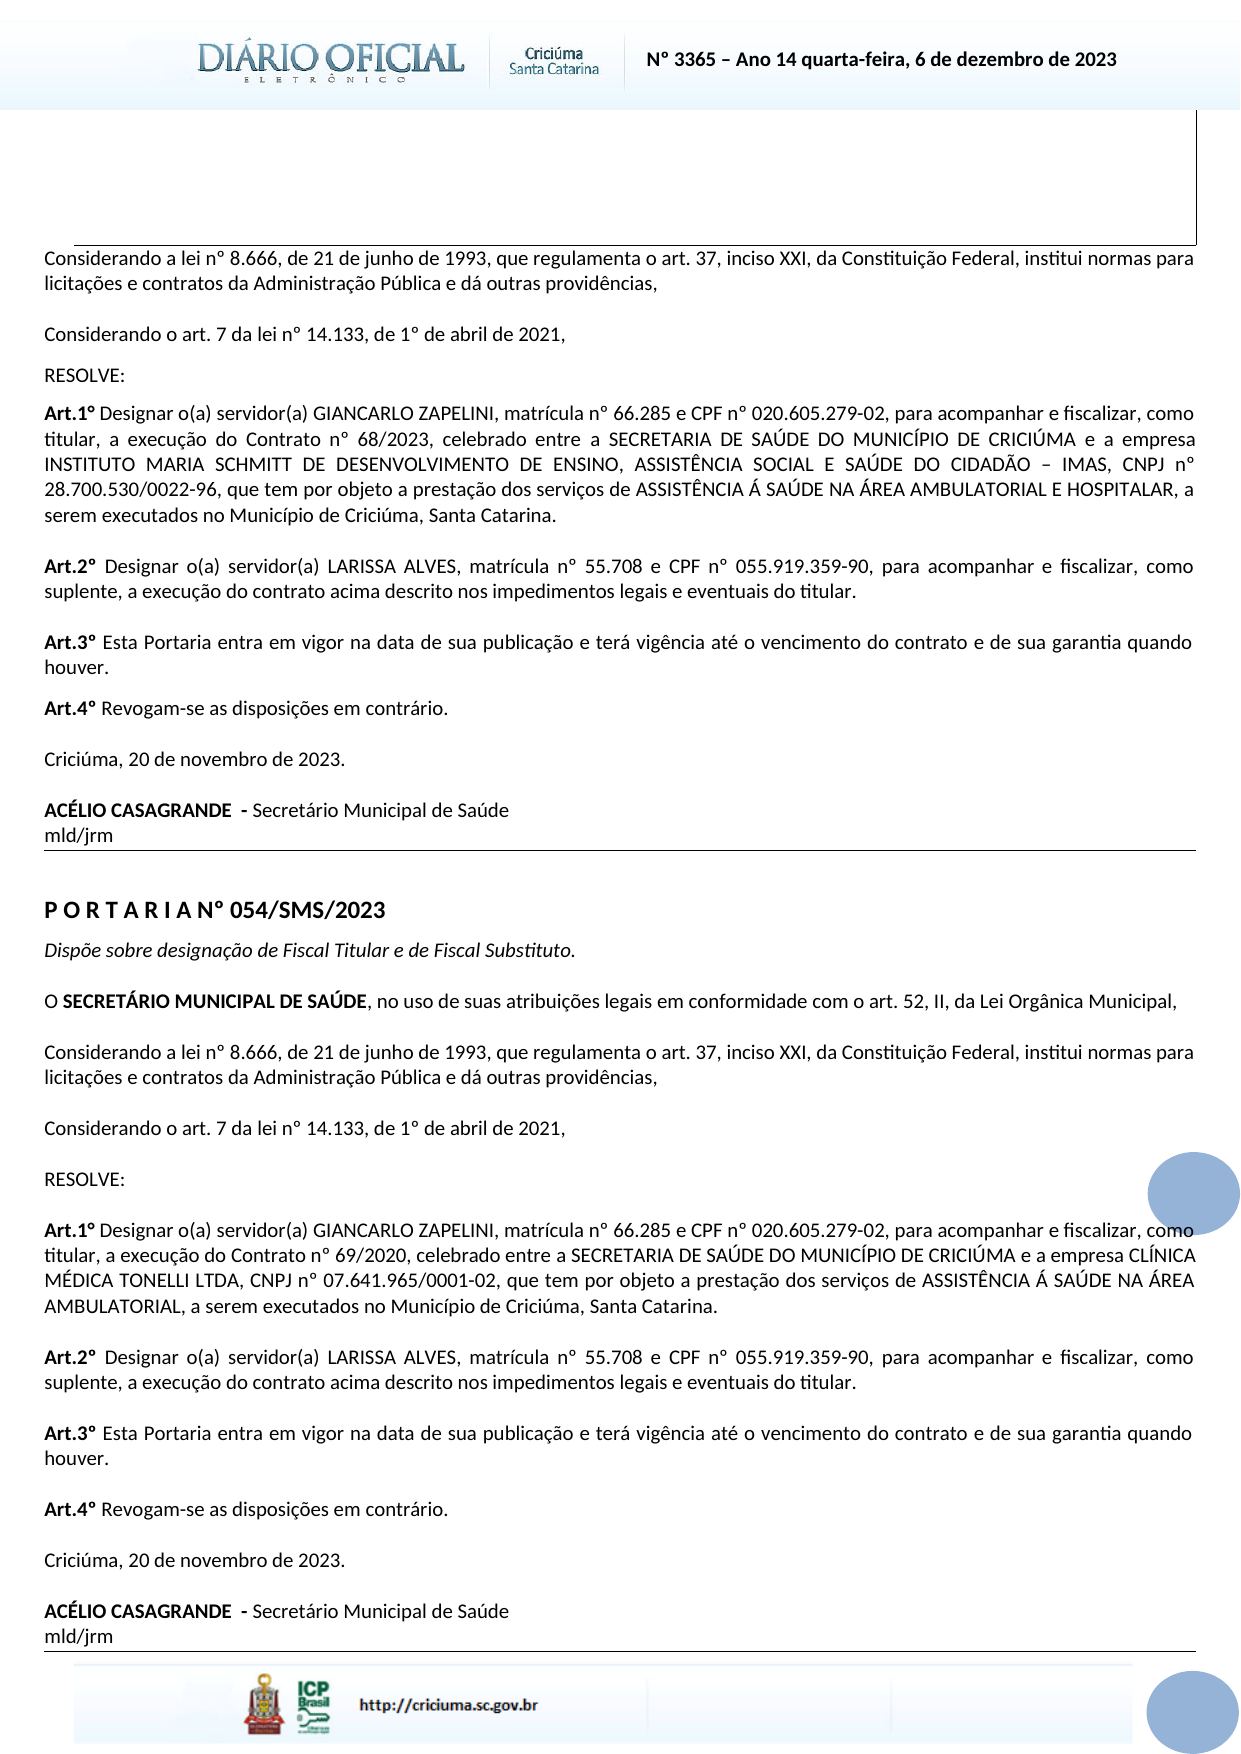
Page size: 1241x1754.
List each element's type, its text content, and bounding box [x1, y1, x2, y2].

text Art.1° Designar o(a) servidor(a) GIANCARLO ZAPELINI, matrícula nº 66.285 e CPF nº 020.605.279-02, para acompanhar e fiscalizar, como titular, a execução do Contrato nº 69/2020, celebrado entre a SECRETARIA DE SAÚDE DO MUNICÍPIO DE CRICIÚMA e a empresa CLÍNICA MÉDICA TONELLI LTDA, CNPJ nº 07.641.965/0001-02, que tem por objeto a prestação dos serviços de ASSISTÊNCIA Á SAÚDE NA ÁREA AMBULATORIAL, a serem executados no Município de Criciúma, Santa Catarina. [44, 1217, 1196, 1318]
text Considerando a lei nº 8.666, de 21 de junho de 1993, que regulamenta o art. 37, inciso XXI, da Constituição Federal, institui normas para licitações e contratos da Administração Pública e dá outras providências, [44, 245, 1196, 296]
text O SECRETÁRIO MUNICIPAL DE SAÚDE, no uso de suas atribuições legais em conformidade com o art. 52, II, da Lei Orgânica Municipal, [44, 988, 1196, 1013]
text Considerando a lei nº 8.666, de 21 de junho de 1993, que regulamenta o art. 37, inciso XXI, da Constituição Federal, institui normas para licitações e contratos da Administração Pública e dá outras providências, [44, 1039, 1196, 1090]
text Considerando o art. 7 da lei nº 14.133, de 1º de abril de 2021, [44, 1115, 1196, 1141]
text Considerando o art. 7 da lei nº 14.133, de 1º de abril de 2021, [44, 321, 1196, 347]
text ACÉLIO CASAGRANDE - Secretário Municipal de Saúde [44, 1598, 1240, 1623]
text Art.3º Esta Portaria entra em vigor na data de sua publicação e terá vigência até o vencimento do contrato e de sua garantia quando houver. [44, 1420, 1196, 1471]
text Art.2º Designar o(a) servidor(a) LARISSA ALVES, matrícula nº 55.708 e CPF nº 055.919.359-90, para acompanhar e fiscalizar, como suplente, a execução do contrato acima descrito nos impedimentos legais e eventuais do titular. [44, 553, 1196, 604]
text mld/jrm [44, 1623, 1196, 1651]
text RESOLVE: [44, 362, 1196, 388]
text RESOLVE: [44, 1166, 1158, 1191]
text ACÉLIO CASAGRANDE - Secretário Municipal de Saúde [44, 797, 1240, 822]
text Art.4º Revogam-se as disposições em contrário. [44, 1496, 1196, 1522]
text Criciúma, 20 de novembro de 2023. [44, 746, 1196, 771]
text Dispõe sobre designação de Fiscal Titular e de Fiscal Substituto. [44, 937, 1196, 963]
text Criciúma, 20 de novembro de 2023. [44, 1547, 1196, 1573]
text Art.2º Designar o(a) servidor(a) LARISSA ALVES, matrícula nº 55.708 e CPF nº 055.919.359-90, para acompanhar e fiscalizar, como suplente, a execução do contrato acima descrito nos impedimentos legais e eventuais do titular. [44, 1344, 1196, 1395]
text Art.4º Revogam-se as disposições em contrário. [44, 695, 1196, 721]
text P O R T A R I A Nº 054/SMS/2023 [44, 894, 1196, 924]
text Art.3º Esta Portaria entra em vigor na data de sua publicação e terá vigência até o vencimento do contrato e de sua garantia quando houver. [44, 629, 1196, 680]
text Art.1° Designar o(a) servidor(a) GIANCARLO ZAPELINI, matrícula nº 66.285 e CPF nº 020.605.279-02, para acompanhar e fiscalizar, como titular, a execução do Contrato nº 68/2023, celebrado entre a SECRETARIA DE SAÚDE DO MUNICÍPIO DE CRICIÚMA e a empresa INSTITUTO MARIA SCHMITT DE DESENVOLVIMENTO DE ENSINO, ASSISTÊNCIA SOCIAL E SAÚDE DO CIDADÃO – IMAS, CNPJ nº 28.700.530/0022-96, que tem por objeto a prestação dos serviços de ASSISTÊNCIA Á SAÚDE NA ÁREA AMBULATORIAL E HOSPITALAR, a serem executados no Município de Criciúma, Santa Catarina. [44, 400, 1196, 527]
text mld/jrm [44, 822, 1196, 850]
